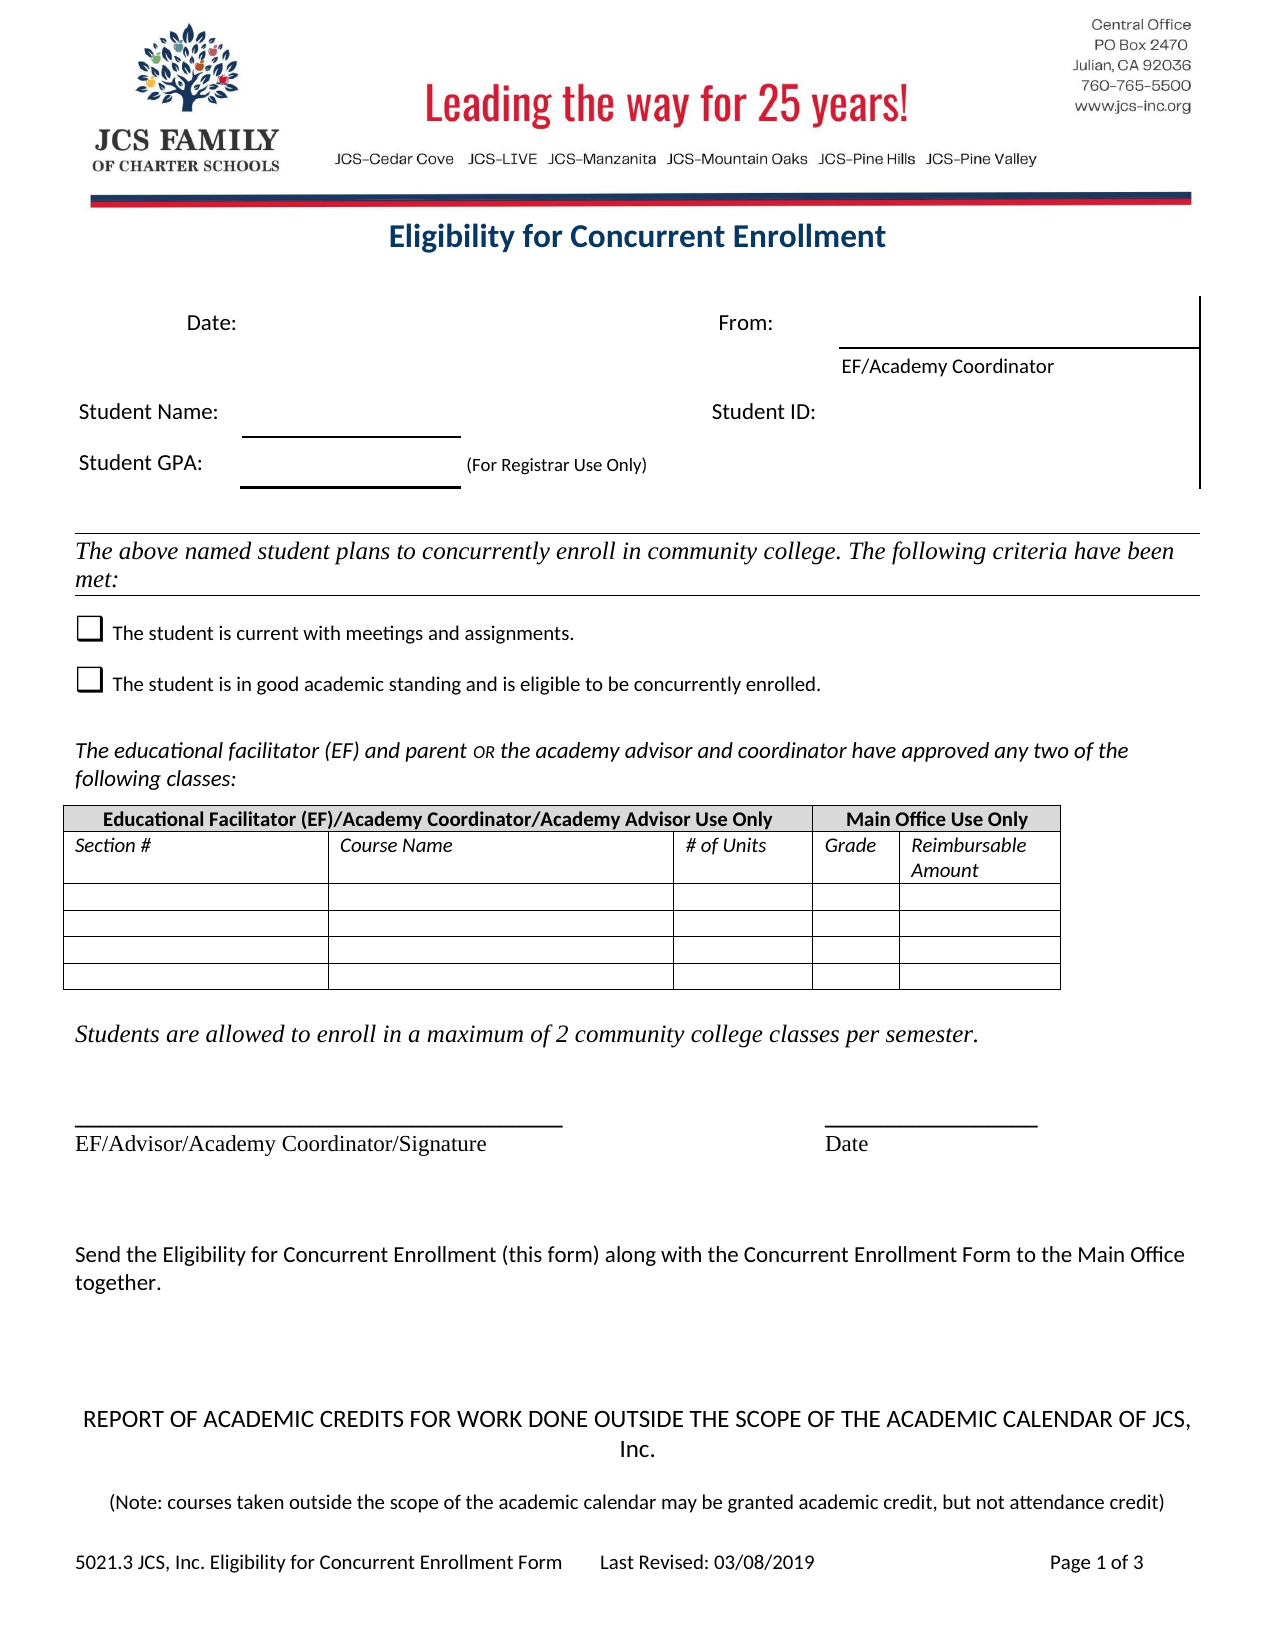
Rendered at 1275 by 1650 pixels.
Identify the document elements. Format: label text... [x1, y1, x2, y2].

table_cell [329, 937, 673, 962]
table_cell [242, 438, 461, 486]
text _______________________________________ _________________ [75, 1101, 1200, 1130]
picture [75, 0, 1200, 215]
text Eligibility for Concurrent Enrollment [75, 215, 1200, 255]
table_cell Section # [64, 832, 328, 883]
table_cell [674, 884, 812, 909]
table_cell [813, 937, 899, 962]
text EF/Advisor/Academy Coordinator/Signature Date [75, 1130, 1200, 1156]
table_cell [813, 911, 899, 936]
table_header From: [709, 298, 837, 347]
table_cell # of Units [674, 832, 812, 883]
table_cell [64, 964, 328, 989]
table_cell [329, 911, 673, 936]
text The educational facilitator (EF) and parent or the academy advisor and coordinator have approved any two of the following classes: [75, 736, 1200, 792]
table_cell [329, 884, 673, 909]
list The student is in good academic standing and is eligible to be concurrently enrolled. [75, 660, 1200, 698]
table_header Main Office Use Only [813, 806, 1060, 831]
table_cell [1040, 387, 1199, 436]
table_cell Student ID: [709, 387, 837, 436]
table_header [464, 298, 707, 347]
table_cell [900, 937, 1060, 962]
table_cell [242, 387, 680, 436]
table_cell [900, 884, 1060, 909]
table_cell [674, 911, 812, 936]
table_cell [839, 387, 1038, 436]
text The above named student plans to concurrently enroll in community college. The following criteria have been met: [75, 534, 1200, 595]
table_header [242, 298, 461, 347]
table_header [839, 298, 1199, 347]
table_cell Student Name: [76, 387, 240, 436]
text REPORT OF ACADEMIC CREDITS FOR WORK DONE OUTSIDE THE SCOPE OF THE ACADEMIC CALENDAR OF JCS, Inc. [75, 1403, 1200, 1464]
table_cell [813, 884, 899, 909]
table_cell [674, 937, 812, 962]
table_cell [683, 387, 707, 436]
table_cell [813, 964, 899, 989]
table_cell [674, 964, 812, 989]
table_cell (For Registrar Use Only) [464, 438, 1199, 486]
table_header Date: [76, 298, 240, 347]
text Send the Eligibility for Concurrent Enrollment (this form) along with the Concurrent Enrollment Form to the Main Office together. [75, 1240, 1200, 1296]
table_cell Grade [813, 832, 899, 883]
table_cell [64, 937, 328, 962]
text (Note: courses taken outside the scope of the academic calendar may be granted academic credit, but not attendance credit) [75, 1489, 1200, 1515]
text Students are allowed to enroll in a maximum of 2 community college classes per semester. [75, 990, 1200, 1047]
table_cell Reimbursable Amount [900, 832, 1060, 883]
table_cell [900, 911, 1060, 936]
list The student is current with meetings and assignments. [75, 609, 1200, 647]
table_cell [900, 964, 1060, 989]
table_cell Student GPA: [76, 438, 240, 486]
table_cell [76, 349, 837, 384]
table_cell [329, 964, 673, 989]
table_cell Course Name [329, 832, 673, 883]
table_header Educational Facilitator (EF)/Academy Coordinator/Academy Advisor Use Only [64, 806, 812, 831]
table_cell [64, 884, 328, 909]
table_cell EF/Academy Coordinator [839, 349, 1199, 384]
table_cell [64, 911, 328, 936]
